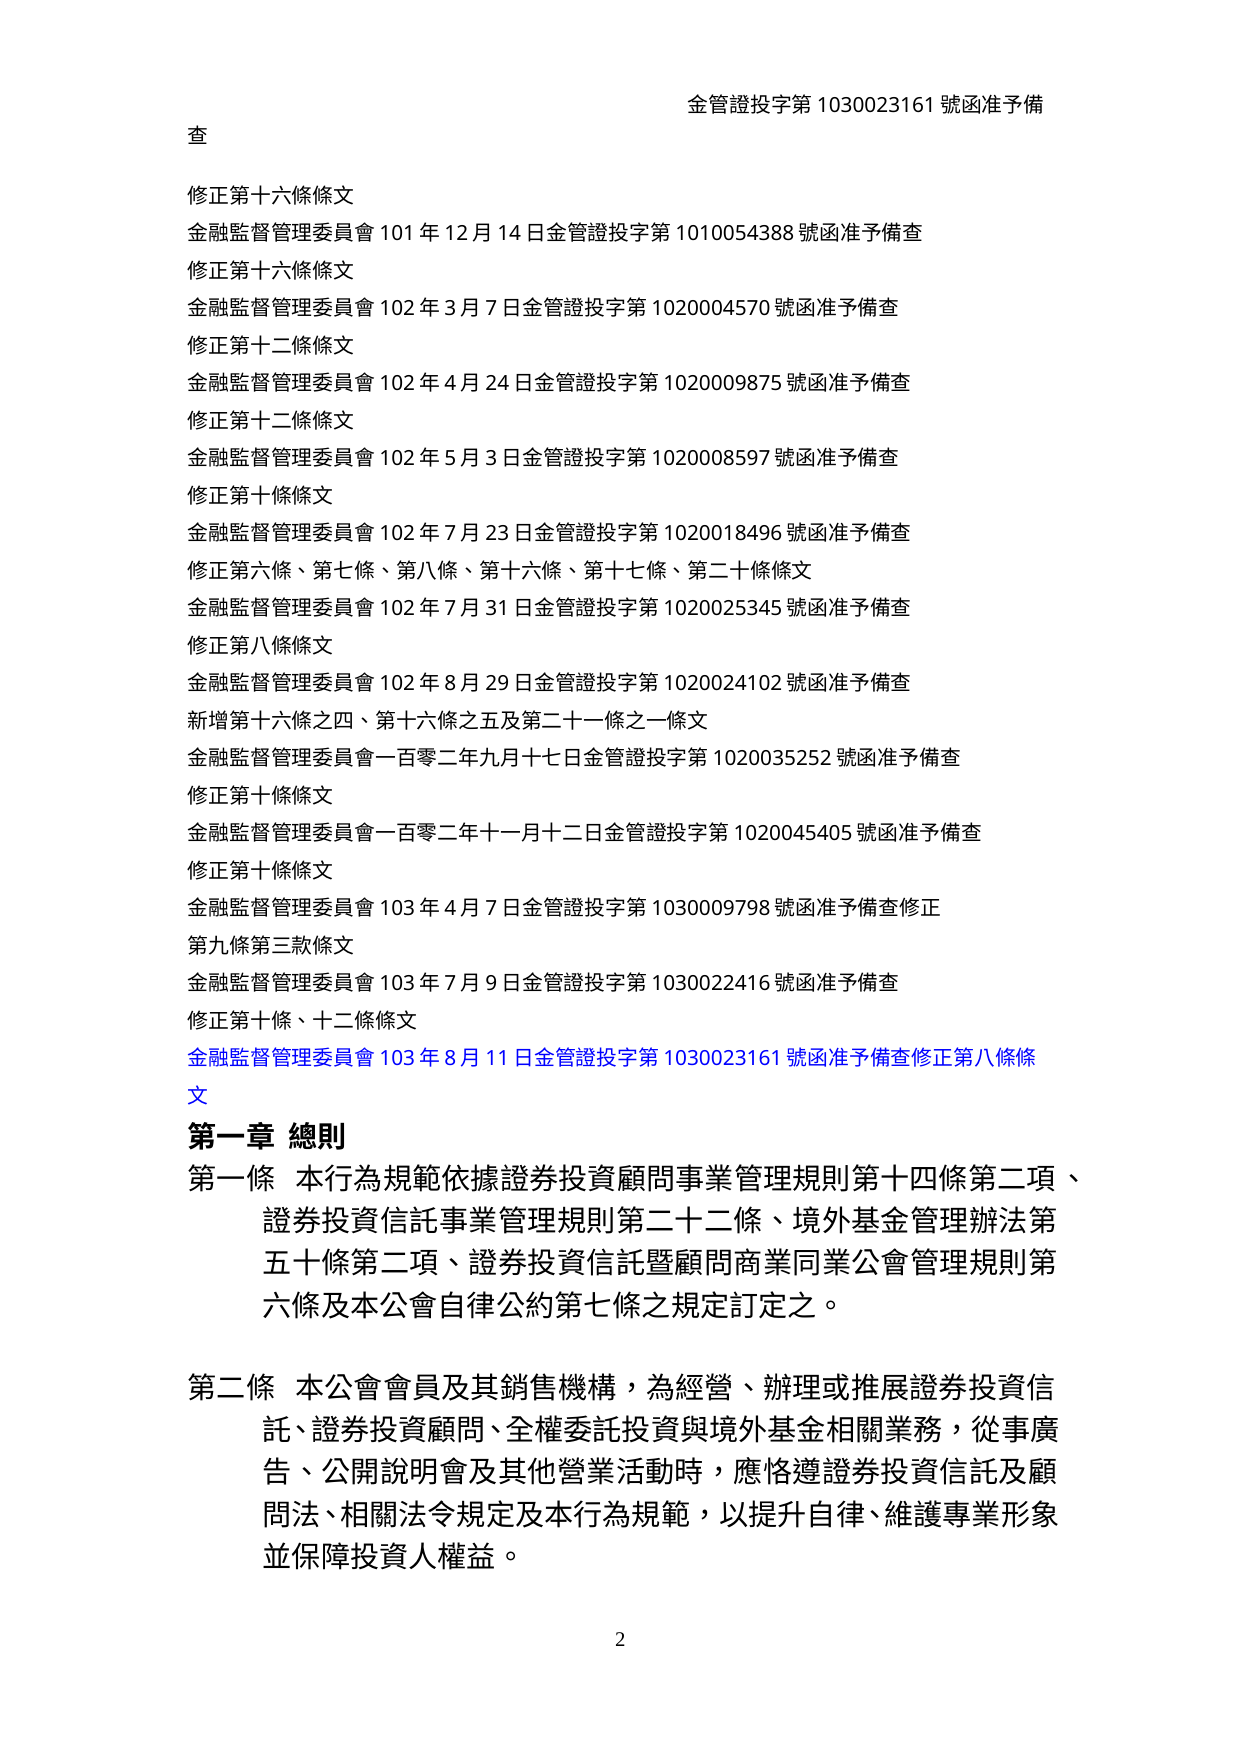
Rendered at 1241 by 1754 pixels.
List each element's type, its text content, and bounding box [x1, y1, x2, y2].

text 金融監督管理委員會102年7月31日金管證投字第1020025345號函准予備查 [187, 588, 1053, 626]
text 修正第十六條條文 [187, 176, 1053, 213]
text 修正第六條、第七條、第八條、第十六條、第十七條、第二十條條文 [187, 551, 1053, 588]
text 修正第十六條條文 [187, 251, 1053, 288]
text 修正第十條條文 [187, 851, 1053, 888]
text 金融監督管理委員會102年7月23日金管證投字第1020018496號函准予備查 [187, 513, 1053, 551]
text 金融監督管理委員會103年7月9日金管證投字第1030022416號函准予備查 [187, 963, 1053, 1001]
text 修正第十二條條文 [187, 401, 1053, 438]
text 修正第八條條文 [187, 626, 1053, 663]
text 新增第十六條之四、第十六條之五及第二十一條之一條文 [187, 701, 1053, 738]
text 金融監督管理委員會103年4月7日金管證投字第1030009798號函准予備查修正 [187, 888, 1053, 926]
text 金融監督管理委員會101年12月14日金管證投字第1010054388號函准予備查 [187, 213, 1053, 251]
text 修正第十條、十二條條文 [187, 1001, 1053, 1038]
text 第一章 總則 [187, 1113, 1059, 1155]
text 修正第十條條文 [187, 776, 1053, 813]
text 金融監督管理委員會一百零二年十一月十二日金管證投字第1020045405號函准予備查 [187, 813, 1053, 851]
text 金融監督管理委員會一百零二年九月十七日金管證投字第1020035252號函准予備查 [187, 738, 1053, 776]
text 金融監督管理委員會102年8月29日金管證投字第1020024102號函准予備查 [187, 663, 1053, 701]
text 金融監督管理委員會103年8月11日金管證投字第1030023161號函准予備查修正第八條條文 [187, 1038, 1053, 1113]
text 修正第十條條文 [187, 476, 1053, 513]
text 第二條 本公會會員及其銷售機構，為經營、辦理或推展證券投資信託、證券投資顧問、全權委託投資與境外基金相關業務，從事廣告、公開說明會及其他營業活動時，應恪遵證券投資信託及顧問法、相關法令規定及本行為規範，以提升自律、維護專業形象並保障投資人權益。 [187, 1364, 1059, 1576]
text 金融監督管理委員會102年4月24日金管證投字第1020009875號函准予備查 [187, 363, 1053, 401]
text 第九條第三款條文 [187, 926, 1053, 963]
text 金融監督管理委員會102年5月3日金管證投字第1020008597號函准予備查 [187, 438, 1053, 476]
text 第一條 本行為規範依據證券投資顧問事業管理規則第十四條第二項、證券投資信託事業管理規則第二十二條、境外基金管理辦法第五十條第二項、證券投資信託暨顧問商業同業公會管理規則第六條及本公會自律公約第七條之規定訂定之。 [187, 1155, 1059, 1324]
text 金融監督管理委員會102年3月7日金管證投字第1020004570號函准予備查 [187, 288, 1053, 326]
text 修正第十二條條文 [187, 326, 1053, 363]
